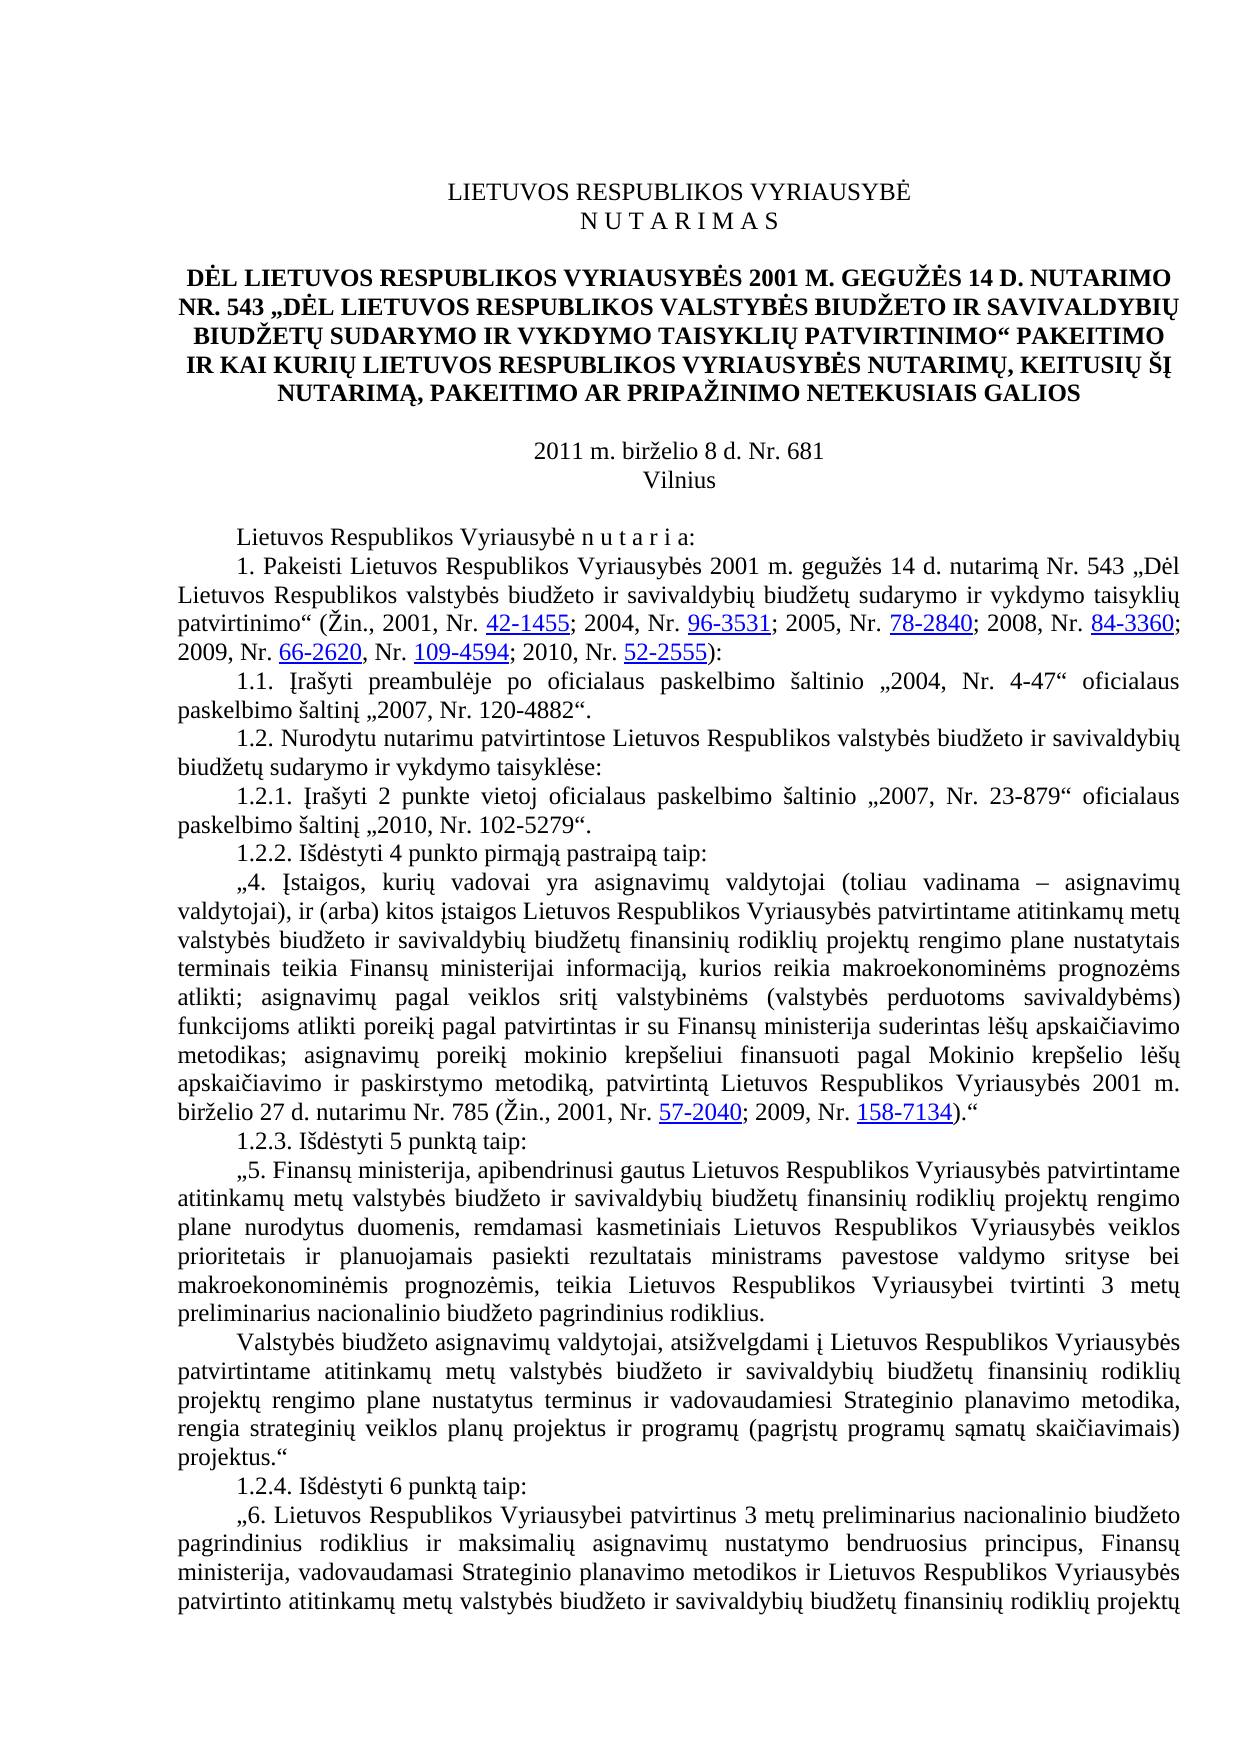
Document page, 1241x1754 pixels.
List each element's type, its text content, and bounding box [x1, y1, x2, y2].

text 2011 m. birželio 8 d. Nr. 681 [177, 436, 1181, 465]
text Lietuvos Respublikos Vyriausybė [177, 177, 1181, 206]
text 1.2.2. Išdėstyti 4 punkto pirmąją pastraipą taip: [177, 838, 1181, 867]
text Lietuvos Respublikos Vyriausybė nutaria: [177, 522, 1181, 551]
text „4. Įstaigos, kurių vadovai yra asignavimų valdytojai (toliau vadinama – asignavimų valdytojai), ir (arba) kitos įstaigos Lietuvos Respublikos Vyriausybės patvirtintame atitinkamų metų valstybės biudžeto ir savivaldybių biudžetų finansinių rodiklių projektų rengimo plane nustatytais terminais teikia Finansų ministerijai informaciją, kurios reikia makroekonominėms prognozėms atlikti; asignavimų pagal veiklos sritį valstybinėms (valstybės perduotoms savivaldybėms) funkcijoms atlikti poreikį pagal patvirtintas ir su Finansų ministerija suderintas lėšų apskaičiavimo metodikas; asignavimų poreikį mokinio krepšeliui finansuoti pagal Mokinio krepšelio lėšų apskaičiavimo ir paskirstymo metodiką, patvirtintą Lietuvos Respublikos Vyriausybės 2001 m. birželio 27 d. nutarimu Nr. 785 (Žin., 2001, Nr. 57-2040; 2009, Nr. 158-7134).“ [177, 867, 1181, 1126]
text Vilnius [177, 465, 1181, 493]
text 1.2. Nurodytu nutarimu patvirtintose Lietuvos Respublikos valstybės biudžeto ir savivaldybių biudžetų sudarymo ir vykdymo taisyklėse: [177, 723, 1181, 781]
text DĖL LIETUVOS RESPUBLIKOS VYRIAUSYBĖS 2001 M. gegužės 14 D. NUTARIMO Nr. 543 „DĖL LIETUVOS RESPUBLIKOS VALSTYBĖS BIUDŽETO IR SAVIVALDYBIŲ BIUDŽETŲ SUDARYMO IR VYKDYMO TAISYKLIŲ PATVIRTINIMO“ PAKEITIMO ir kai kurių lietuvos respublikos vyriausybės nutarimų, keitusių šį nutarimą, pakeitimo Ar pripažinimo netekusiais galios [177, 263, 1181, 407]
text 1.2.4. Išdėstyti 6 punktą taip: [177, 1471, 1181, 1500]
text 1. Pakeisti Lietuvos Respublikos Vyriausybės 2001 m. gegužės 14 d. nutarimą Nr. 543 „Dėl Lietuvos Respublikos valstybės biudžeto ir savivaldybių biudžetų sudarymo ir vykdymo taisyklių patvirtinimo“ (Žin., 2001, Nr. 42-1455; 2004, Nr. 96-3531; 2005, Nr. 78-2840; 2008, Nr. 84-3360; 2009, Nr. 66-2620, Nr. 109-4594; 2010, Nr. 52-2555): [177, 551, 1181, 666]
text „5. Finansų ministerija, apibendrinusi gautus Lietuvos Respublikos Vyriausybės patvirtintame atitinkamų metų valstybės biudžeto ir savivaldybių biudžetų finansinių rodiklių projektų rengimo plane nurodytus duomenis, remdamasi kasmetiniais Lietuvos Respublikos Vyriausybės veiklos prioritetais ir planuojamais pasiekti rezultatais ministrams pavestose valdymo srityse bei makroekonominėmis prognozėmis, teikia Lietuvos Respublikos Vyriausybei tvirtinti 3 metų preliminarius nacionalinio biudžeto pagrindinius rodiklius. [177, 1155, 1181, 1327]
text 1.2.1. Įrašyti 2 punkte vietoj oficialaus paskelbimo šaltinio „2007, Nr. 23-879“ oficialaus paskelbimo šaltinį „2010, Nr. 102-5279“. [177, 781, 1181, 838]
text „6. Lietuvos Respublikos Vyriausybei patvirtinus 3 metų preliminarius nacionalinio biudžeto pagrindinius rodiklius ir maksimalių asignavimų nustatymo bendruosius principus, Finansų ministerija, vadovaudamasi Strateginio planavimo metodikos ir Lietuvos Respublikos Vyriausybės patvirtinto atitinkamų metų valstybės biudžeto ir savivaldybių biudžetų finansinių rodiklių projektų [177, 1500, 1181, 1615]
text 1.1. Įrašyti preambulėje po oficialaus paskelbimo šaltinio „2004, Nr. 4-47“ oficialaus paskelbimo šaltinį „2007, Nr. 120-4882“. [177, 666, 1181, 723]
text NUTARIMAS [177, 206, 1181, 235]
text 1.2.3. Išdėstyti 5 punktą taip: [177, 1126, 1181, 1155]
text Valstybės biudžeto asignavimų valdytojai, atsižvelgdami į Lietuvos Respublikos Vyriausybės patvirtintame atitinkamų metų valstybės biudžeto ir savivaldybių biudžetų finansinių rodiklių projektų rengimo plane nustatytus terminus ir vadovaudamiesi Strateginio planavimo metodika, rengia strateginių veiklos planų projektus ir programų (pagrįstų programų sąmatų skaičiavimais) projektus.“ [177, 1327, 1181, 1471]
